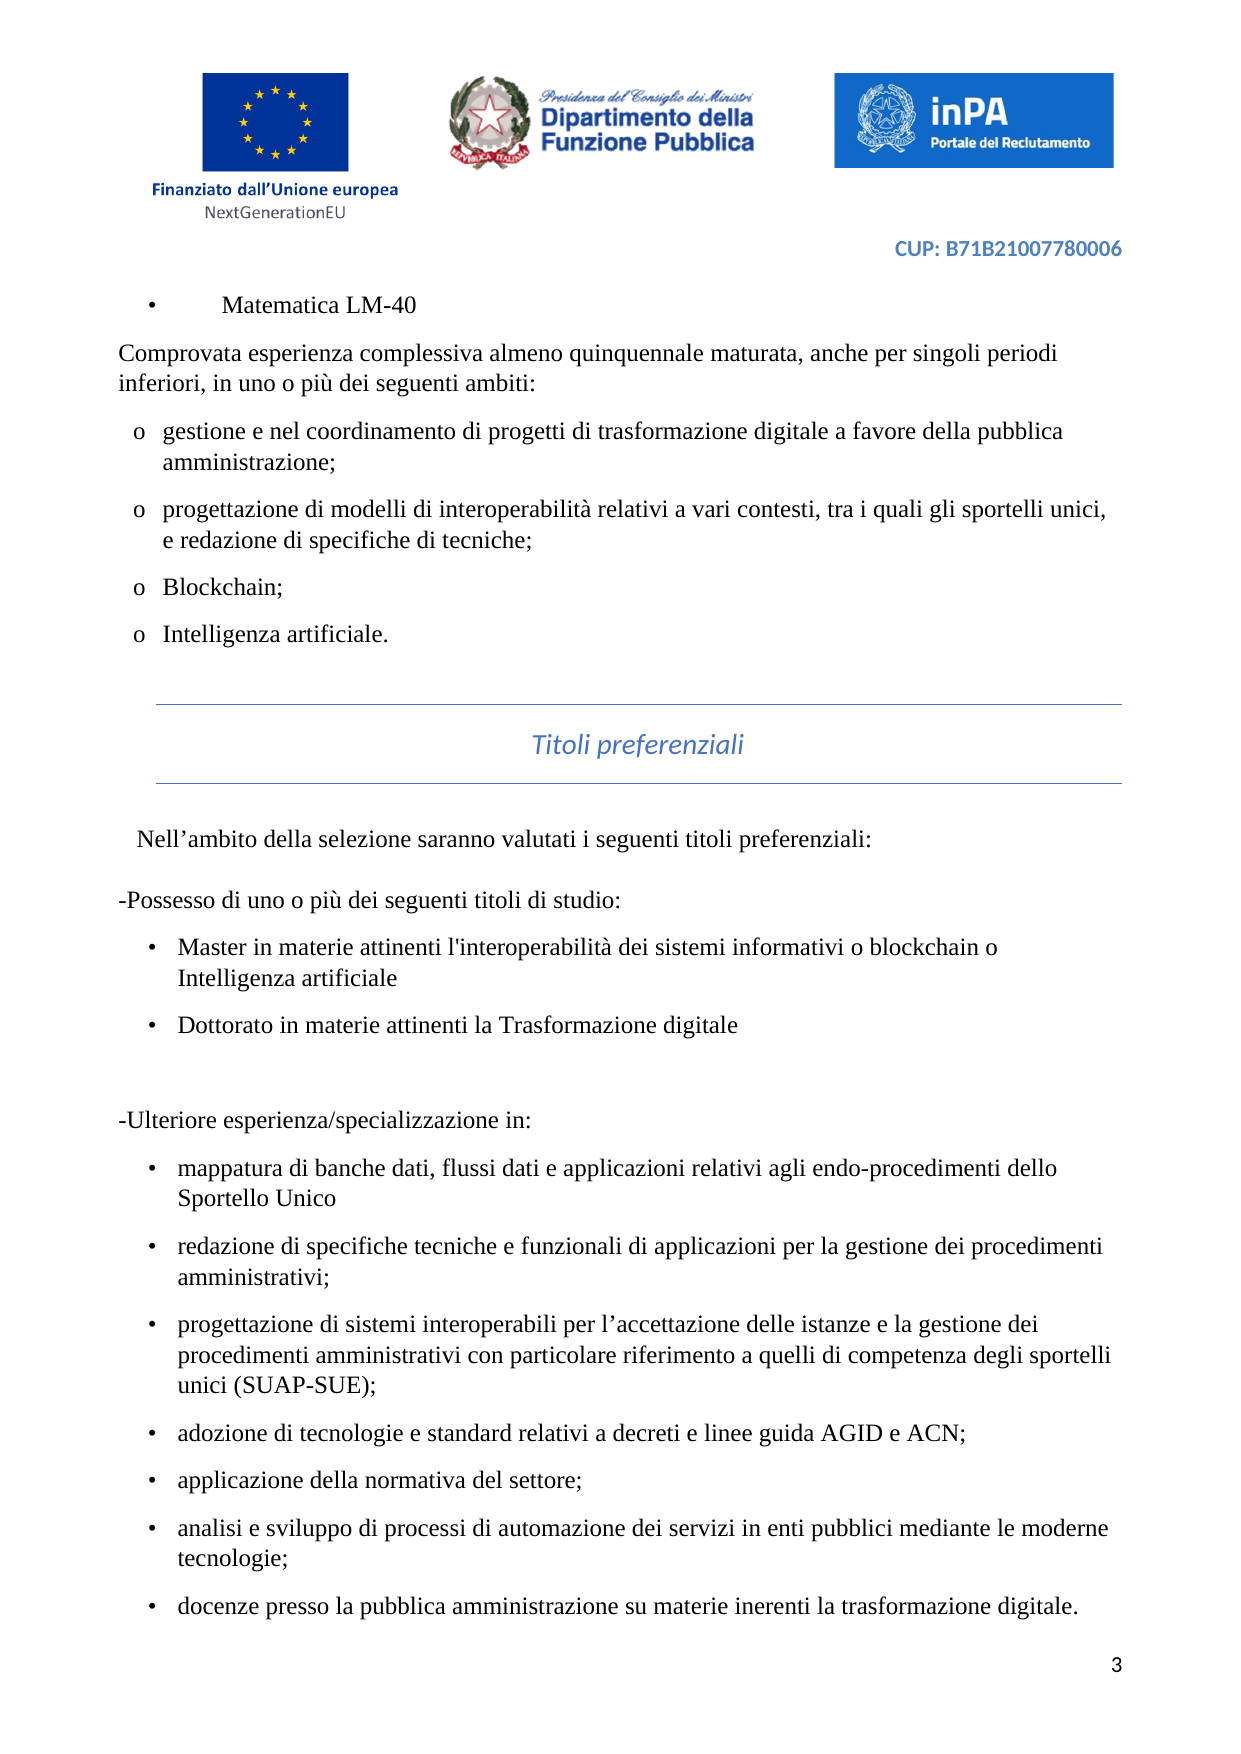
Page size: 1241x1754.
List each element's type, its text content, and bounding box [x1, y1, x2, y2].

text • analisi e sviluppo di processi di automazione dei servizi in enti pubblici mediante le moderne tecnologie; [148, 1513, 1122, 1572]
text • docenze presso la pubblica amministrazione su materie inerenti la trasformazione digitale. [148, 1591, 1122, 1619]
text o gestione e nel coordinamento di progetti di trasformazione digitale a favore della pubblica amministrazione; [133, 416, 1122, 475]
text • progettazione di sistemi interoperabili per l’accettazione delle istanze e la gestione dei procedimenti amministrativi con particolare riferimento a quelli di competenza degli sportelli unici (SUAP-SUE); [148, 1309, 1122, 1399]
text • redazione di specifiche tecniche e funzionali di applicazioni per la gestione dei procedimenti amministrativi; [148, 1231, 1122, 1290]
text • applicazione della normativa del settore; [148, 1465, 1122, 1494]
text -Ulteriore esperienza/specializzazione in: [118, 1105, 1122, 1134]
text o Blockchain; [133, 572, 1122, 601]
text -Possesso di uno o più dei seguenti titoli di studio: [118, 885, 1122, 914]
text Comprovata esperienza complessiva almeno quinquennale maturata, anche per singoli periodi inferiori, in uno o più dei seguenti ambiti: [118, 338, 1122, 397]
text Nell’ambito della selezione saranno valutati i seguenti titoli preferenziali: [136, 824, 1122, 852]
text • Dottorato in materie attinenti la Trasformazione digitale [148, 1011, 1122, 1039]
text Titoli preferenziali [156, 705, 1122, 783]
text o Intelligenza artificiale. [133, 619, 1122, 648]
text • Master in materie attinenti l'interoperabilità dei sistemi informativi o blockchain o Intelligenza artificiale [148, 932, 1122, 992]
text • adozione di tecnologie e standard relativi a decreti e linee guida AGID e ACN; [148, 1418, 1122, 1447]
text o progettazione di modelli di interoperabilità relativi a vari contesti, tra i quali gli sportelli unici, e redazione di specifiche di tecniche; [133, 494, 1122, 553]
text • Matematica LM-40 [148, 290, 1122, 319]
text • mappatura di banche dati, flussi dati e applicazioni relativi agli endo-procedimenti dello Sportello Unico [148, 1153, 1122, 1212]
